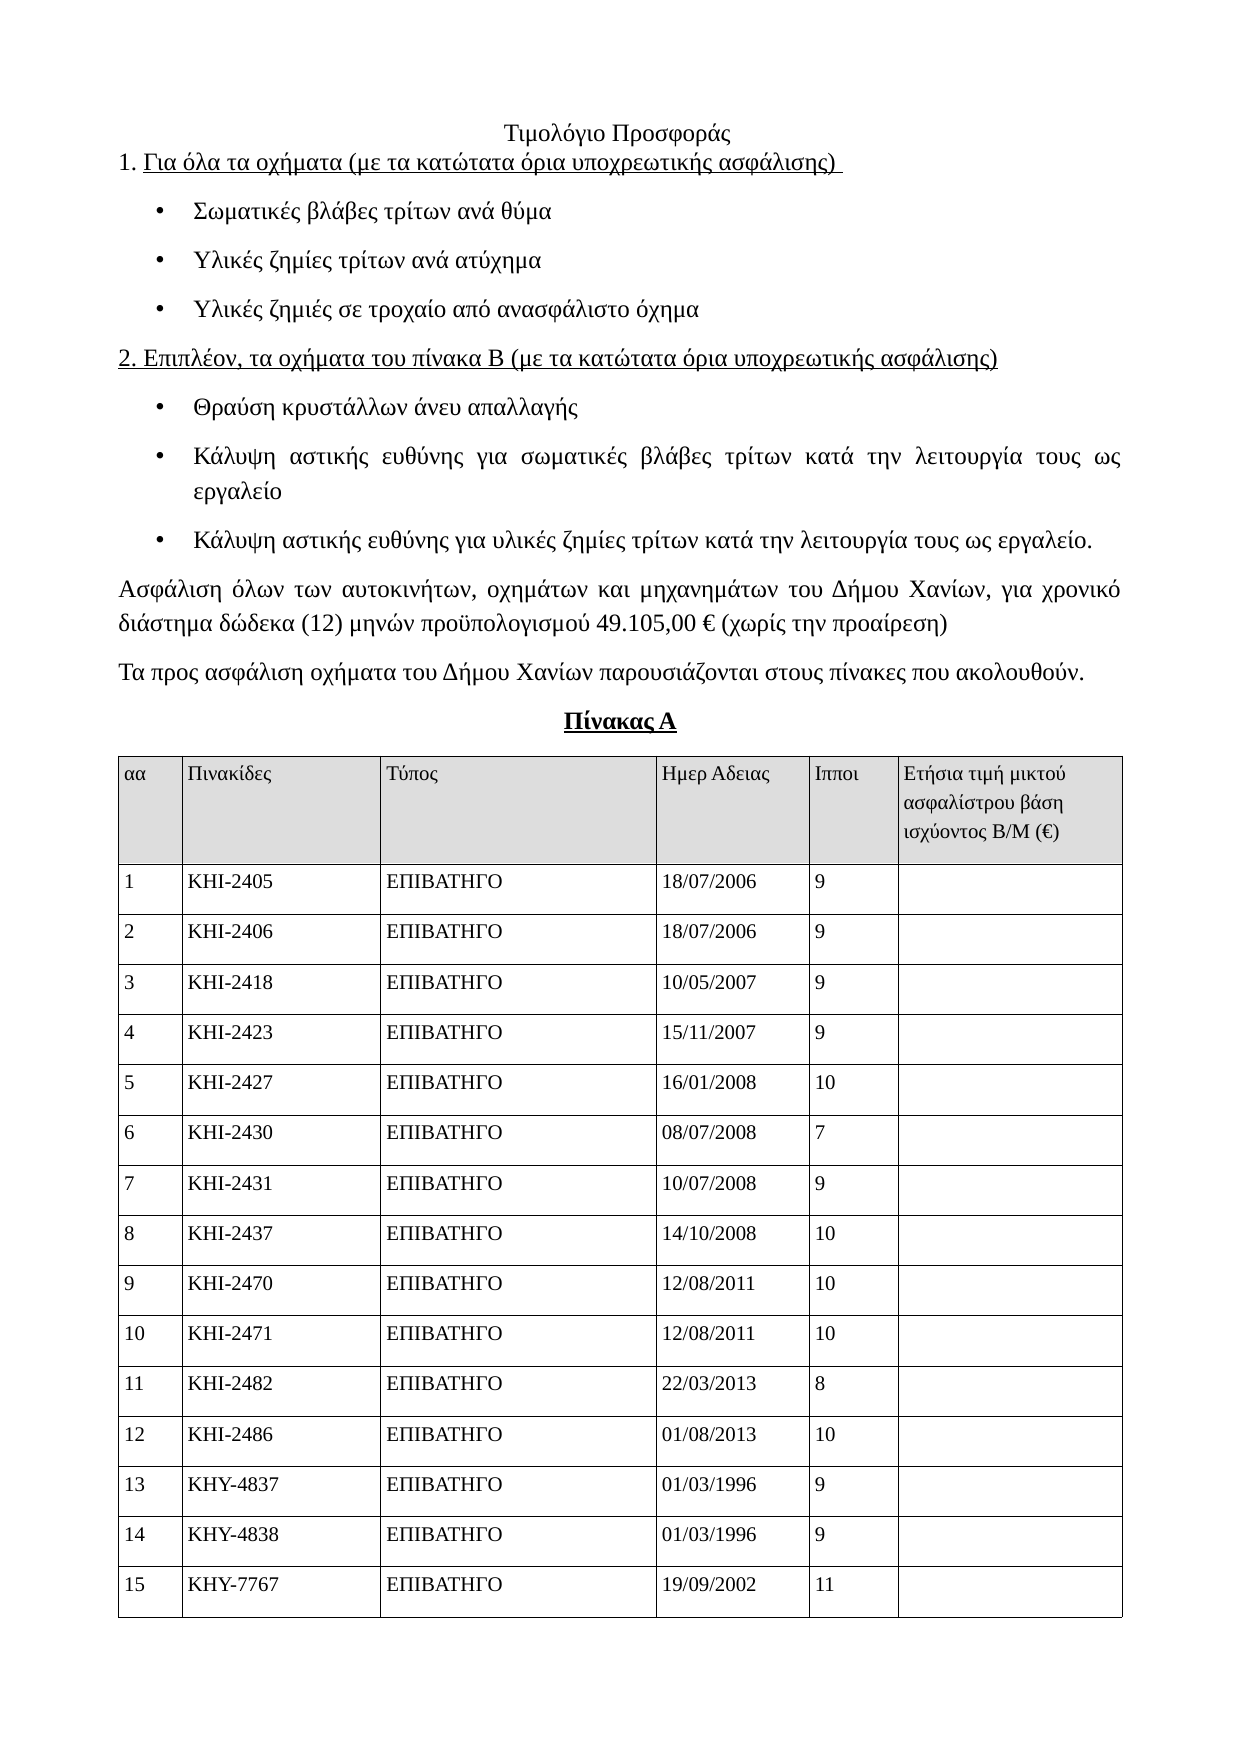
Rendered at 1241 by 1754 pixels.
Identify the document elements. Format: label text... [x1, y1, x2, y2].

table_cell 19/09/2002 [657, 1567, 809, 1617]
table_cell KHI-2437 [183, 1216, 380, 1265]
table_cell 01/08/2013 [657, 1417, 809, 1466]
table_header Ημερ Αδειας [657, 757, 809, 863]
table_cell [899, 1216, 1122, 1265]
table_cell KHI-2427 [183, 1065, 380, 1114]
list Υλικές ζημιές σε τροχαίο από ανασφάλιστο όχημα [156, 294, 1122, 323]
table_cell [899, 1316, 1122, 1366]
table_cell 14 [119, 1517, 182, 1566]
text 2. Επιπλέον, τα οχήματα του πίνακα Β (με τα κατώτατα όρια υποχρεωτικής ασφάλισης) [118, 343, 1122, 372]
table_cell ΕΠΙΒΑΤΗΓΟ [381, 1567, 656, 1617]
table_cell 2 [119, 915, 182, 964]
table_cell [899, 915, 1122, 964]
table_cell [899, 1015, 1122, 1064]
table_cell 01/03/1996 [657, 1467, 809, 1516]
table_cell 4 [119, 1015, 182, 1064]
table_cell 10/07/2008 [657, 1166, 809, 1215]
table_cell ΕΠΙΒΑΤΗΓΟ [381, 1216, 656, 1265]
table_cell 9 [810, 1517, 898, 1566]
table_cell 13 [119, 1467, 182, 1516]
table_cell 10/05/2007 [657, 965, 809, 1014]
table_cell ΕΠΙΒΑΤΗΓΟ [381, 1417, 656, 1466]
table_cell ΕΠΙΒΑΤΗΓΟ [381, 1367, 656, 1416]
list Σωματικές βλάβες τρίτων ανά θύμα [156, 196, 1122, 225]
list Υλικές ζημίες τρίτων ανά ατύχημα [156, 245, 1122, 274]
table_cell KHY-4837 [183, 1467, 380, 1516]
table_cell KHI-2486 [183, 1417, 380, 1466]
table_cell 08/07/2008 [657, 1116, 809, 1165]
table_cell 7 [810, 1116, 898, 1165]
table_cell 3 [119, 965, 182, 1014]
table_cell ΕΠΙΒΑΤΗΓΟ [381, 1116, 656, 1165]
table_cell KHI-2405 [183, 865, 380, 914]
text Πίνακας Α [118, 706, 1122, 735]
table_cell ΕΠΙΒΑΤΗΓΟ [381, 1316, 656, 1366]
table_header Τύπος [381, 757, 656, 863]
table_cell 12/08/2011 [657, 1316, 809, 1366]
text Τα προς ασφάλιση οχήματα του Δήμου Χανίων παρουσιάζονται στους πίνακες που ακολουθούν. [118, 657, 1122, 686]
table_cell 5 [119, 1065, 182, 1114]
list Κάλυψη αστικής ευθύνης για υλικές ζημίες τρίτων κατά την λειτουργία τους ως εργαλείο. [156, 525, 1122, 553]
table_cell 15/11/2007 [657, 1015, 809, 1064]
table_cell 10 [810, 1216, 898, 1265]
table_cell 15 [119, 1567, 182, 1617]
table_cell 9 [810, 1166, 898, 1215]
table_cell 01/03/1996 [657, 1517, 809, 1566]
table_cell [899, 1116, 1122, 1165]
table_cell [899, 865, 1122, 914]
table_cell [899, 1567, 1122, 1617]
table_cell KHI-2431 [183, 1166, 380, 1215]
table_cell [899, 1467, 1122, 1516]
table_cell 10 [810, 1266, 898, 1315]
table_cell KHI-2418 [183, 965, 380, 1014]
table_cell 18/07/2006 [657, 915, 809, 964]
text Ασφάλιση όλων των αυτοκινήτων, οχημάτων και μηχανημάτων του Δήμου Χανίων, για χρονικό διάστημα δώδεκα (12) μηνών προϋπολογισμού 49.105,00 € (χωρίς την προαίρεση) [118, 574, 1122, 637]
table_cell ΕΠΙΒΑΤΗΓΟ [381, 1517, 656, 1566]
table_cell 10 [810, 1065, 898, 1114]
table_cell 12 [119, 1417, 182, 1466]
table_header Πινακίδες [183, 757, 380, 863]
list Θραύση κρυστάλλων άνευ απαλλαγής [156, 392, 1122, 421]
table_cell 14/10/2008 [657, 1216, 809, 1265]
table_cell 9 [119, 1266, 182, 1315]
table_cell 22/03/2013 [657, 1367, 809, 1416]
table_cell 7 [119, 1166, 182, 1215]
table_cell KHI-2423 [183, 1015, 380, 1064]
list Κάλυψη αστικής ευθύνης για σωματικές βλάβες τρίτων κατά την λειτουργία τους ως εργαλείο [156, 441, 1122, 504]
table_header Ετήσια τιμή μικτού ασφαλίστρου βάση ισχύοντος Β/Μ (€) [899, 757, 1122, 863]
table_cell [899, 965, 1122, 1014]
table_cell KHY-7767 [183, 1567, 380, 1617]
text 1. Για όλα τα οχήματα (με τα κατώτατα όρια υποχρεωτικής ασφάλισης) [118, 147, 1122, 176]
table_cell ΕΠΙΒΑΤΗΓΟ [381, 1015, 656, 1064]
table_cell 8 [119, 1216, 182, 1265]
table_cell ΕΠΙΒΑΤΗΓΟ [381, 1065, 656, 1114]
table_cell 9 [810, 1467, 898, 1516]
table_cell ΕΠΙΒΑΤΗΓΟ [381, 865, 656, 914]
table_cell 9 [810, 965, 898, 1014]
table_cell 11 [119, 1367, 182, 1416]
table_cell 1 [119, 865, 182, 914]
table_cell [899, 1417, 1122, 1466]
table_cell KHI-2470 [183, 1266, 380, 1315]
table_cell 9 [810, 1015, 898, 1064]
table_cell 10 [810, 1417, 898, 1466]
table_cell KHY-4838 [183, 1517, 380, 1566]
table_cell ΕΠΙΒΑΤΗΓΟ [381, 1166, 656, 1215]
table_cell 9 [810, 915, 898, 964]
table_cell 10 [119, 1316, 182, 1366]
table_cell [899, 1517, 1122, 1566]
table_header Ιπποι [810, 757, 898, 863]
table_cell 18/07/2006 [657, 865, 809, 914]
table_cell 16/01/2008 [657, 1065, 809, 1114]
table_cell 10 [810, 1316, 898, 1366]
table_header αα [119, 757, 182, 863]
table_cell ΕΠΙΒΑΤΗΓΟ [381, 1266, 656, 1315]
table_cell [899, 1166, 1122, 1215]
table_cell 6 [119, 1116, 182, 1165]
table_cell KHI-2430 [183, 1116, 380, 1165]
table_cell KHI-2471 [183, 1316, 380, 1366]
table_cell [899, 1266, 1122, 1315]
table_cell [899, 1065, 1122, 1114]
table_cell 12/08/2011 [657, 1266, 809, 1315]
table_cell KHI-2482 [183, 1367, 380, 1416]
table_cell ΕΠΙΒΑΤΗΓΟ [381, 915, 656, 964]
table_cell 8 [810, 1367, 898, 1416]
table_cell ΕΠΙΒΑΤΗΓΟ [381, 965, 656, 1014]
table_cell 9 [810, 865, 898, 914]
table_cell 11 [810, 1567, 898, 1617]
table_cell [899, 1367, 1122, 1416]
table_cell KHI-2406 [183, 915, 380, 964]
table_cell ΕΠΙΒΑΤΗΓΟ [381, 1467, 656, 1516]
